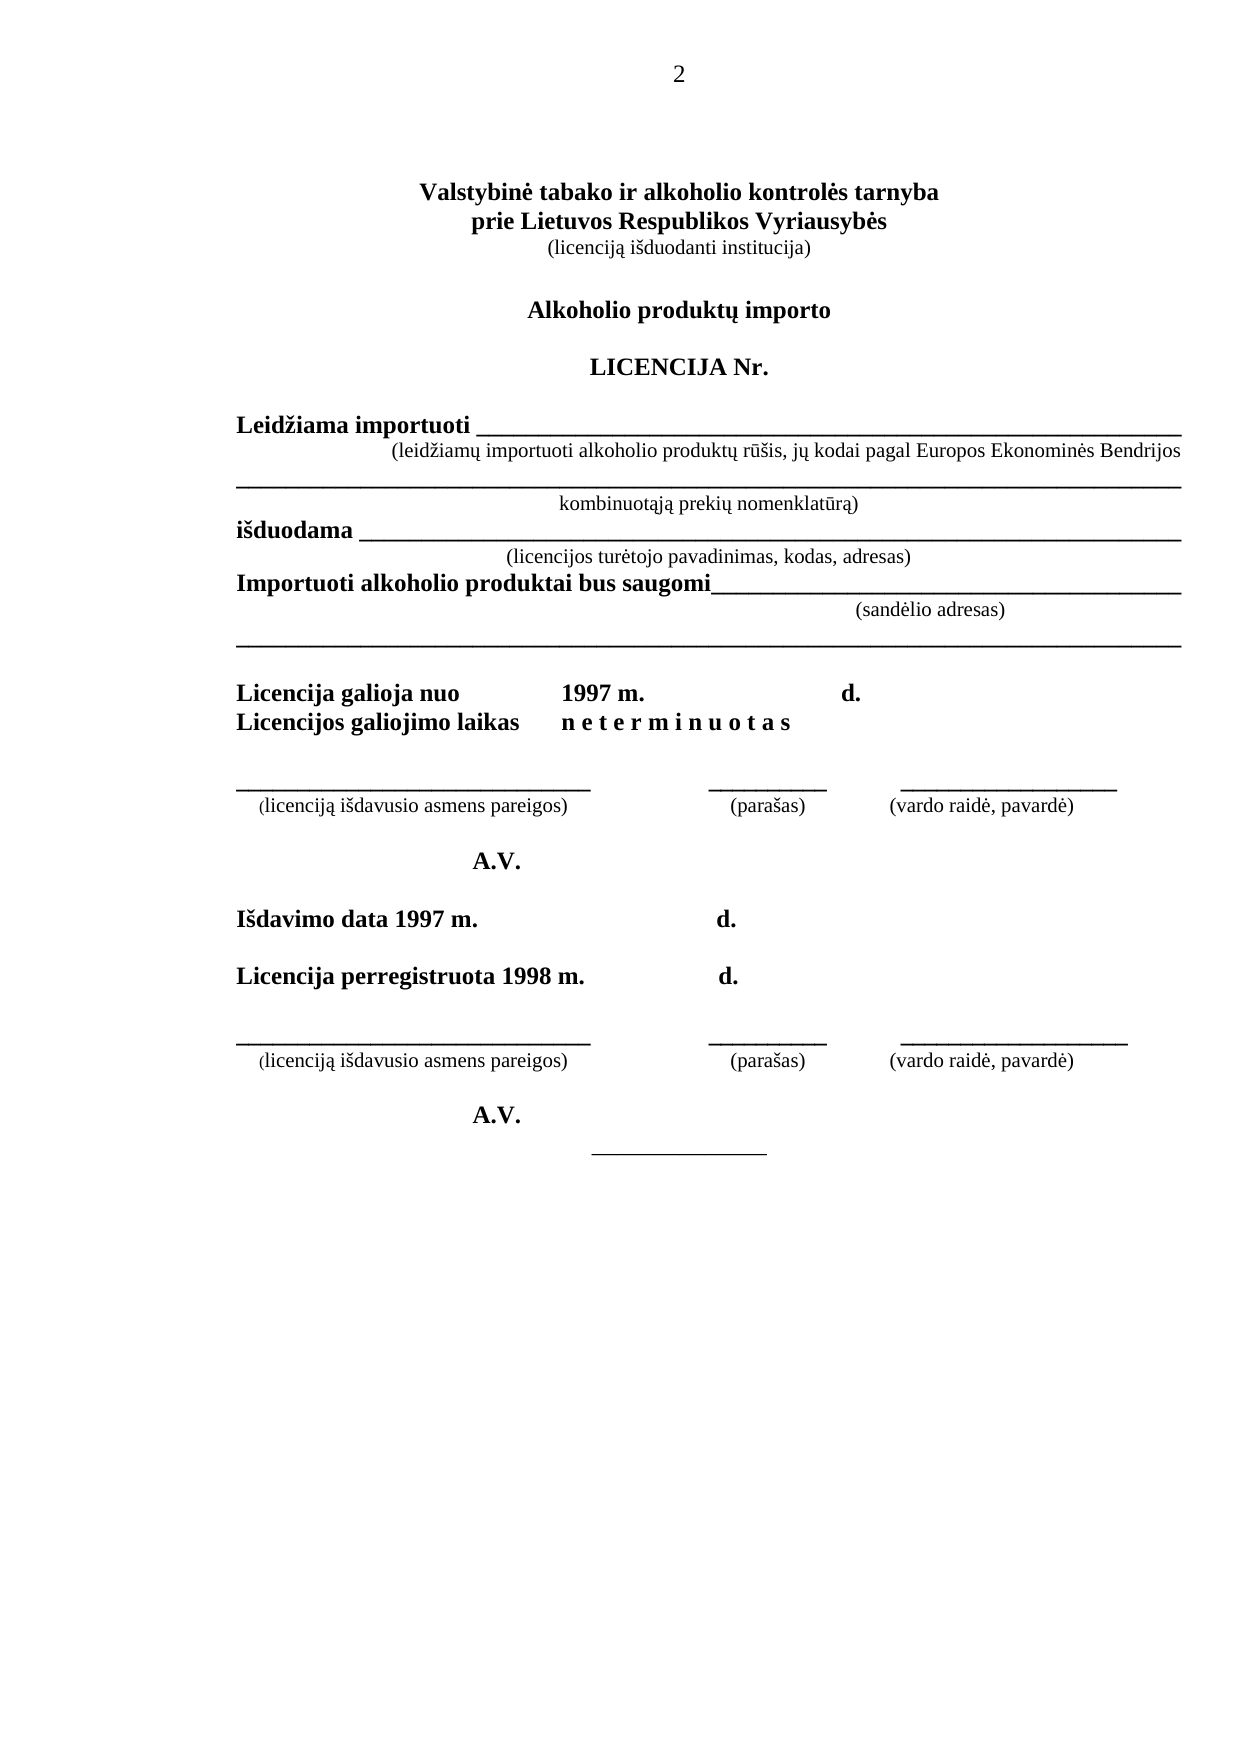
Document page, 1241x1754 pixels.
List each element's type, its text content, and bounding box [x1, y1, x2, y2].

text Alkoholio produktų importo [177, 295, 1181, 323]
text (sandėlio adresas) [177, 597, 1181, 621]
text Licencija galioja nuo 1997 m. d. [236, 678, 1181, 707]
text Importuoti alkoholio produktai bus saugomi [236, 568, 1181, 597]
text Licencijos galiojimo laikas neterminuotas [236, 707, 1181, 736]
text prie Lietuvos Respublikos Vyriausybės [177, 206, 1181, 235]
text (leidžiamų importuoti alkoholio produktų rūšis, jų kodai pagal Europos Ekonominės Bendrijos [177, 438, 1181, 462]
text (licenciją išdavusio asmens pareigos) (parašas) (vardo raidė, pavardė) [177, 793, 1181, 817]
text (licenciją išduodanti institucija) [177, 235, 1181, 266]
text (licenciją išdavusio asmens pareigos) (parašas) (vardo raidė, pavardė) [177, 1047, 1181, 1072]
text A.V. [177, 846, 1181, 875]
text LICENCIJA Nr. [177, 352, 1181, 381]
text A.V. [177, 1100, 1181, 1129]
text Išdavimo data 1997 m. d. [177, 904, 1181, 932]
text (licencijos turėtojo pavadinimas, kodas, adresas) [177, 544, 1181, 568]
text išduodama [236, 515, 1181, 544]
text Valstybinė tabako ir alkoholio kontrolės tarnyba [177, 177, 1181, 206]
text Leidžiama importuoti [177, 410, 1181, 438]
text Licencija perregistruota 1998 m. d. [177, 961, 1181, 990]
text ______________ [177, 1129, 1181, 1158]
text kombinuotąją prekių nomenklatūrą) [177, 491, 1181, 515]
